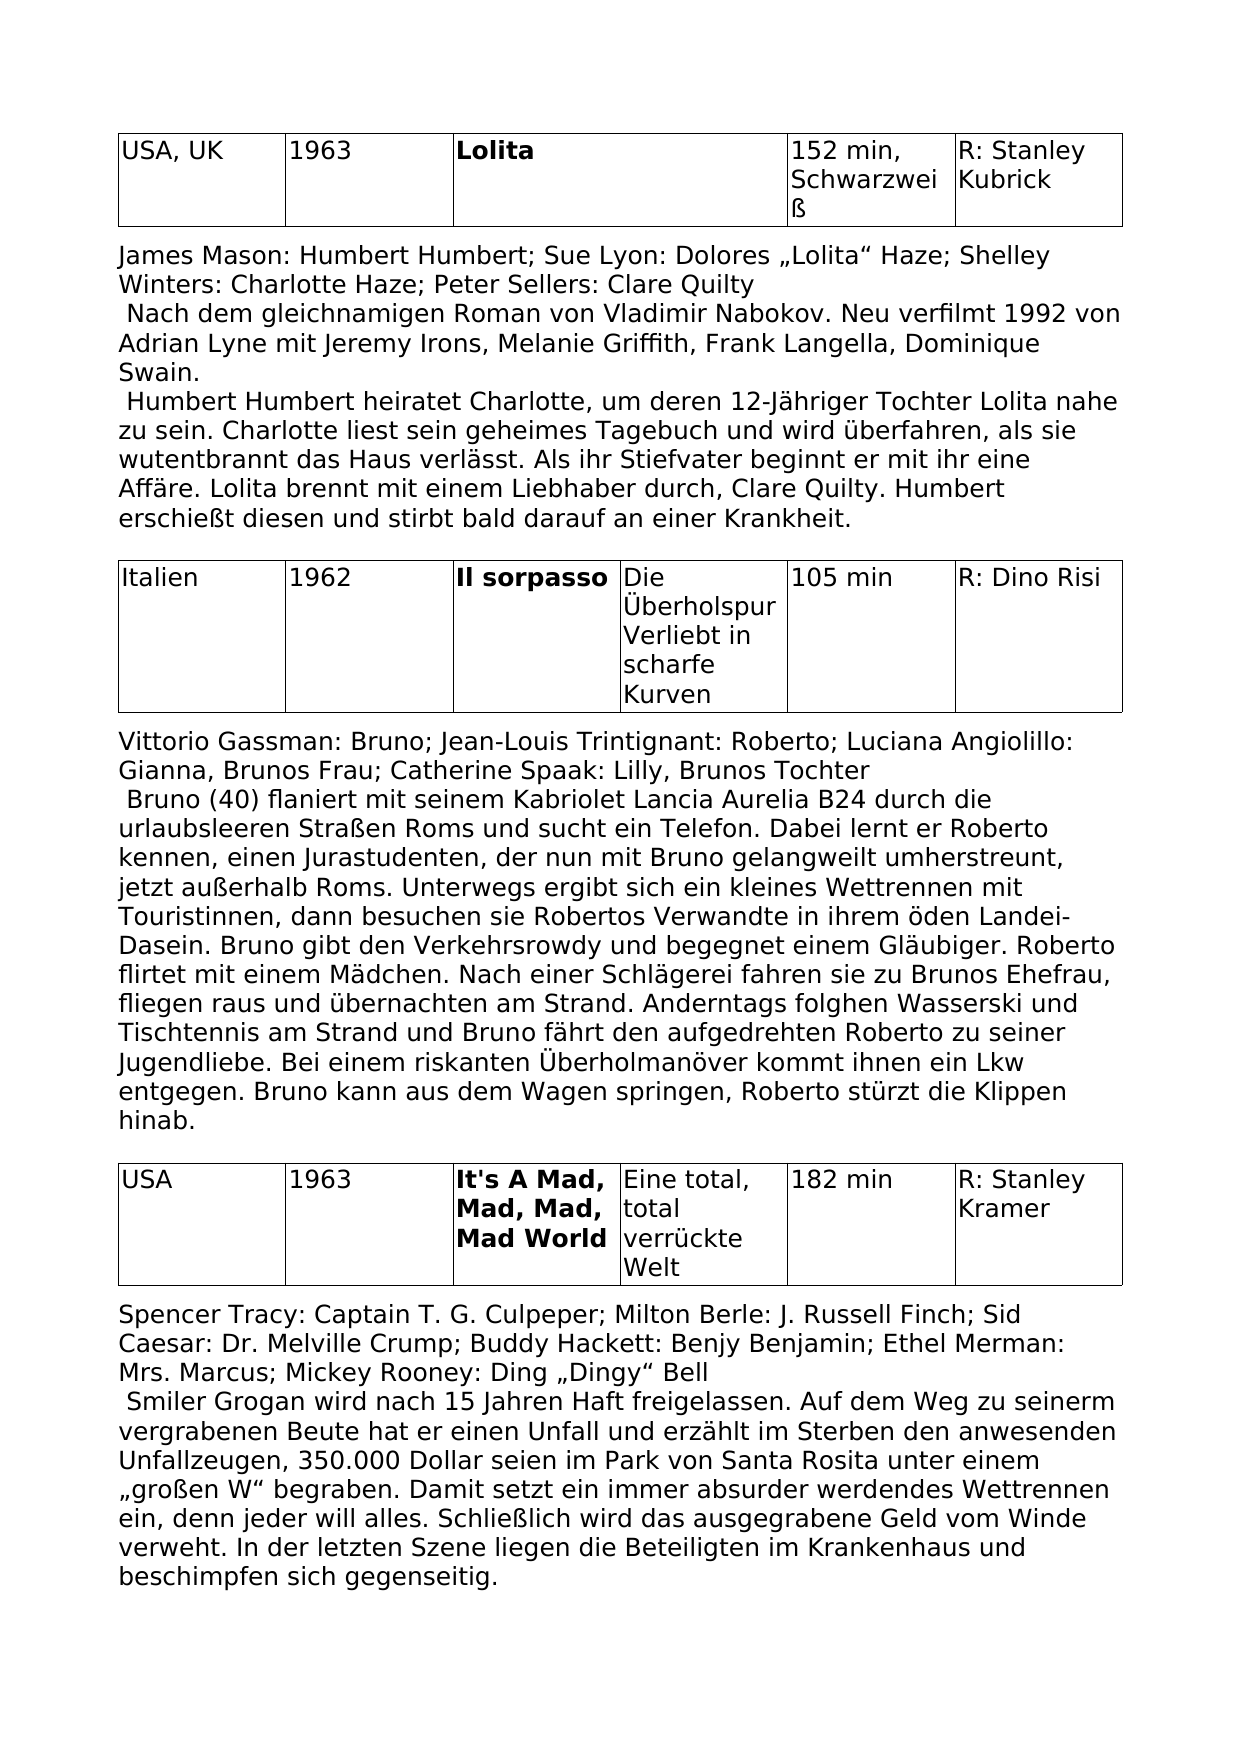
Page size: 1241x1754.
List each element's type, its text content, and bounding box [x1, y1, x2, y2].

table_header 182 min [788, 1164, 955, 1285]
table_header Die Überholspur Verliebt in scharfe Kurven [621, 561, 787, 712]
text Spencer Tracy: Captain T. G. Culpeper; Milton Berle: J. Russell Finch; Sid Caesar: Dr. Melville Crump; Buddy Hackett: Benjy Benjamin; Ethel Merman: Mrs. Marcus; Mickey Rooney: Ding „Dingy“ Bell Smiler Grogan wird nach 15 Jahren Haft freigelassen. Auf dem Weg zu seinerm vergrabenen Beute hat er einen Unfall und erzählt im Sterben den anwesenden Unfallzeugen, 350.000 Dollar seien im Park von Santa Rosita unter einem „großen W“ begraben. Damit setzt ein immer absurder werdendes Wettrennen ein, denn jeder will alles. Schließlich wird das ausgegrabene Geld vom Winde verweht. In der letzten Szene liegen die Beteiligten im Krankenhaus und beschimpfen sich gegenseitig. [118, 1300, 1122, 1592]
text Vittorio Gassman: Bruno; Jean-Louis Trintignant: Roberto; Luciana Angiolillo: Gianna, Brunos Frau; Catherine Spaak: Lilly, Brunos Tochter Bruno (40) flaniert mit seinem Kabriolet Lancia Aurelia B24 durch die urlaubsleeren Straßen Roms und sucht ein Telefon. Dabei lernt er Roberto kennen, einen Jurastudenten, der nun mit Bruno gelangweilt umherstreunt, jetzt außerhalb Roms. Unterwegs ergibt sich ein kleines Wettrennen mit Touristinnen, dann besuchen sie Robertos Verwandte in ihrem öden Landei-Dasein. Bruno gibt den Verkehrsrowdy und begegnet einem Gläubiger. Roberto flirtet mit einem Mädchen. Nach einer Schlägerei fahren sie zu Brunos Ehefrau, fliegen raus und übernachten am Strand. Anderntags folghen Wasserski und Tischtennis am Strand und Bruno fährt den aufgedrehten Roberto zu seiner Jugendliebe. Bei einem riskanten Überholmanöver kommt ihnen ein Lkw entgegen. Bruno kann aus dem Wagen springen, Roberto stürzt die Klippen hinab. [118, 727, 1122, 1135]
table_header Italien [119, 561, 285, 712]
table_header Eine total, total verrückte Welt [621, 1164, 787, 1285]
text James Mason: Humbert Humbert; Sue Lyon: Dolores „Lolita“ Haze; Shelley Winters: Charlotte Haze; Peter Sellers: Clare Quilty Nach dem gleichnamigen Roman von Vladimir Nabokov. Neu verfilmt 1992 von Adrian Lyne mit Jeremy Irons, Melanie Griffith, Frank Langella, Dominique Swain. Humbert Humbert heiratet Charlotte, um deren 12-Jähriger Tochter Lolita nahe zu sein. Charlotte liest sein geheimes Tagebuch und wird überfahren, als sie wutentbrannt das Haus verlässt. Als ihr Stiefvater beginnt er mit ihr eine Affäre. Lolita brennt mit einem Liebhaber durch, Clare Quilty. Humbert erschießt diesen und stirbt bald darauf an einer Krankheit. [118, 241, 1122, 533]
table_header USA, UK [119, 134, 285, 226]
table_header Il sorpasso [454, 561, 620, 712]
table_header 1962 [286, 561, 453, 712]
table_header 152 min, Schwarzweiß [788, 134, 955, 226]
table_header 1963 [286, 1164, 453, 1285]
table_header 105 min [788, 561, 955, 712]
table_header R: Stanley Kramer [956, 1164, 1122, 1285]
table_header 1963 [286, 134, 453, 226]
table_header Lolita [454, 134, 787, 226]
table_header It's A Mad, Mad, Mad, Mad World [454, 1164, 620, 1285]
table_header USA [119, 1164, 285, 1285]
table_header R: Stanley Kubrick [956, 134, 1122, 226]
table_header R: Dino Risi [956, 561, 1122, 712]
